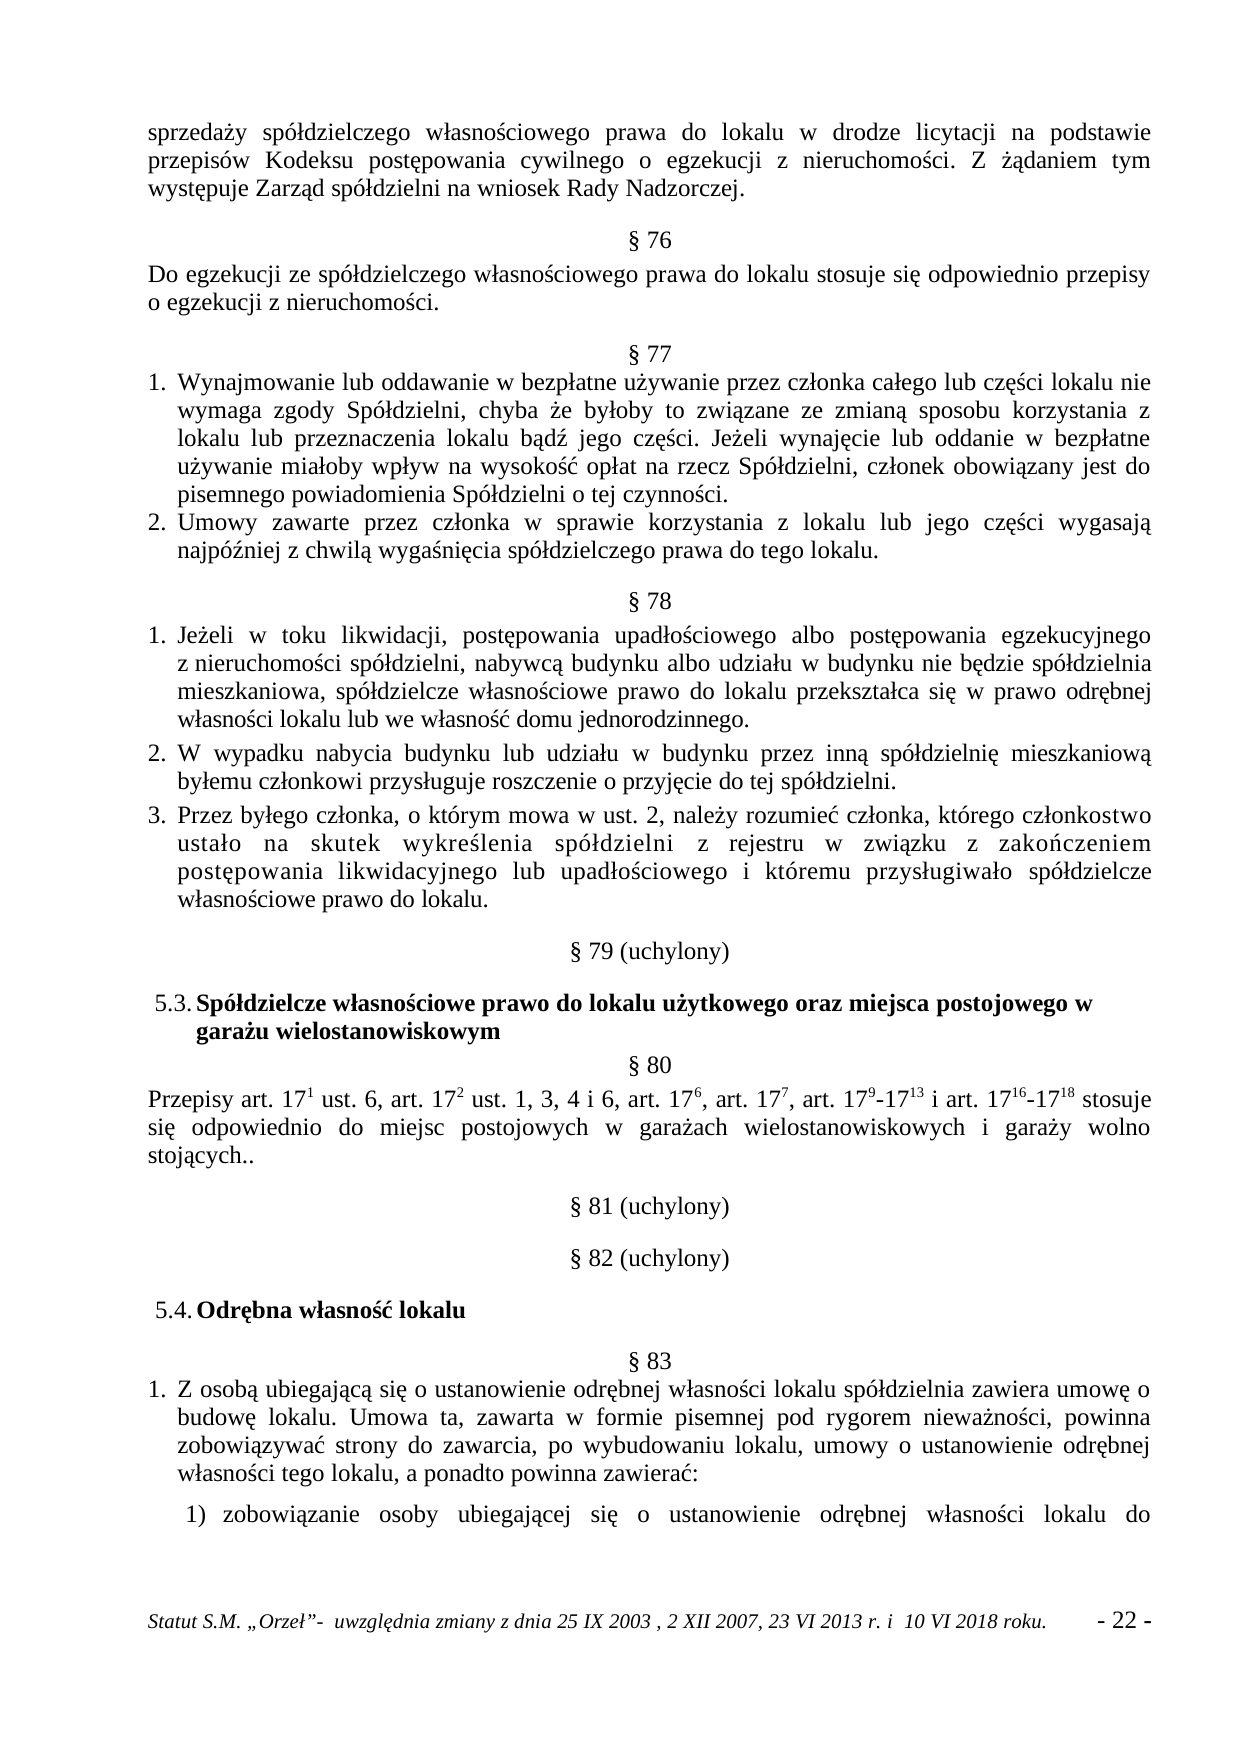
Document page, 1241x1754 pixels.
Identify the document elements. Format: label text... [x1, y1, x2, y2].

list Przez byłego członka, o którym mowa w ust. 2, należy rozumieć członka, którego członkostwo ustało na skutek wykreślenia spółdzielni z rejestru w związku z zakończeniem postępowania likwidacyjnego lub upadłościowego i któremu przysługiwało spółdzielcze własnościowe prawo do lokalu. [148, 801, 1152, 913]
text Do egzekucji ze spółdzielczego własnościowego prawa do lokalu stosuje się odpowiednio przepisy o egzekucji z nieruchomości. [148, 260, 1152, 316]
list Wynajmowanie lub oddawanie w bezpłatne używanie przez członka całego lub części lokalu nie wymaga zgody Spółdzielni, chyba że byłoby to związane ze zmianą sposobu korzystania z lokalu lub przeznaczenia lokalu bądź jego części. Jeżeli wynajęcie lub oddanie w bezpłatne używanie miałoby wpływ na wysokość opłat na rzecz Spółdzielni, członek obowiązany jest do pisemnego powiadomienia Spółdzielni o tej czynności. [148, 367, 1152, 508]
list Z osobą ubiegającą się o ustanowienie odrębnej własności lokalu spółdzielnia zawiera umowę o budowę lokalu. Umowa ta, zawarta w formie pisemnej pod rygorem nieważności, powinna zobowiązywać strony do zawarcia, po wybudowaniu lokalu, umowy o ustanowienie odrębnej własności tego lokalu, a ponadto powinna zawierać: [148, 1375, 1152, 1487]
text § 80 [148, 1051, 1152, 1079]
list zobowiązanie osoby ubiegającej się o ustanowienie odrębnej własności lokalu do [185, 1500, 1152, 1528]
list Odrębna własność lokalu [155, 1296, 1152, 1324]
text § 76 [148, 226, 1152, 254]
list Jeżeli w toku likwidacji, postępowania upadłościowego albo postępowania egzekucyjnego z nieruchomości spółdzielni, nabywcą budynku albo udziału w budynku nie będzie spółdzielnia mieszkaniowa, spółdzielcze własnościowe prawo do lokalu przekształca się w prawo odrębnej własności lokalu lub we własność domu jednorodzinnego. [148, 621, 1152, 733]
text sprzedaży spółdzielczego własnościowego prawa do lokalu w drodze licytacji na podstawie przepisów Kodeksu postępowania cywilnego o egzekucji z nieruchomości. Z żądaniem tym występuje Zarząd spółdzielni na wniosek Rady Nadzorczej. [148, 118, 1152, 202]
text § 81 (uchylony) [148, 1192, 1152, 1220]
list Umowy zawarte przez członka w sprawie korzystania z lokalu lub jego części wygasają najpóźniej z chwilą wygaśnięcia spółdzielczego prawa do tego lokalu. [148, 508, 1152, 564]
text § 82 (uchylony) [148, 1244, 1152, 1272]
list W wypadku nabycia budynku lub udziału w budynku przez inną spółdzielnię mieszkaniową byłemu członkowi przysługuje roszczenie o przyjęcie do tej spółdzielni. [148, 739, 1152, 795]
text § 77 [148, 339, 1152, 367]
list Spółdzielcze własnościowe prawo do lokalu użytkowego oraz miejsca postojowego w garażu wielostanowiskowym [154, 989, 1152, 1045]
text § 78 [148, 587, 1152, 615]
text Przepisy art. 171 ust. 6, art. 172 ust. 1, 3, 4 i 6, art. 176, art. 177, art. 179-1713 i art. 1716-1718 stosuje się odpowiednio do miejsc postojowych w garażach wielostanowiskowych i garaży wolno stojących.. [148, 1084, 1152, 1169]
text § 83 [148, 1347, 1152, 1375]
text § 79 (uchylony) [148, 937, 1152, 965]
